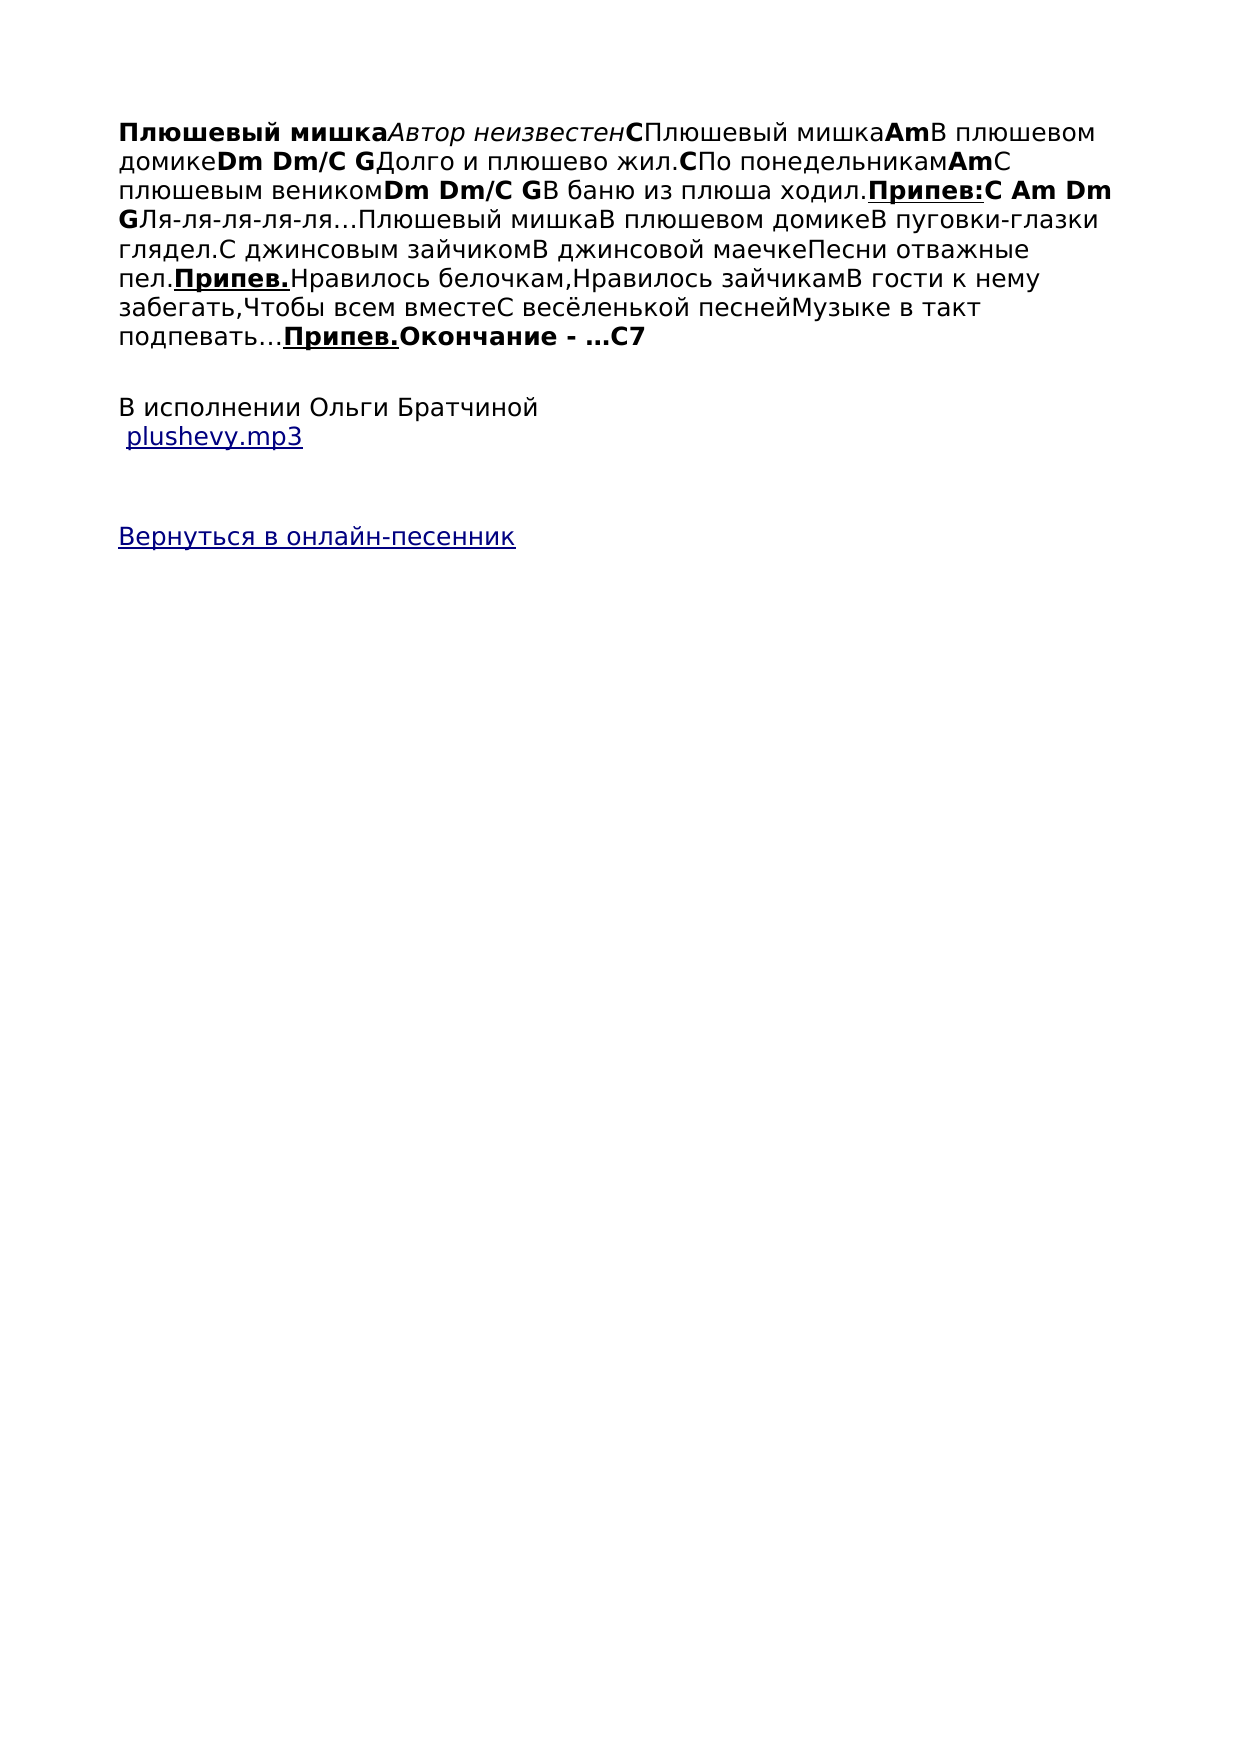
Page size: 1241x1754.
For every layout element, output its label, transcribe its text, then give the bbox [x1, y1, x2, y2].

text Вернуться в онлайн-песенник [118, 522, 1122, 551]
text В исполнении Ольги Братчиной plushevy.mp3 [118, 393, 1122, 510]
text Плюшевый мишкаАвтор неизвестенСПлюшевый мишкаAmВ плюшевом домикеDm Dm/C GДолго и плюшево жил.CПо понедельникамAmС плюшевым веникомDm Dm/C GВ баню из плюша ходил.Припев:C Am Dm GЛя-ля-ля-ля-ля…Плюшевый мишкаВ плюшевом домикеВ пуговки-глазки глядел.С джинсовым зайчикомВ джинсовой маечкеПесни отважные пел.Припев.Нравилось белочкам,Нравилось зайчикамВ гости к нему забегать,Чтобы всем вместеС весёленькой песнейМузыке в такт подпевать…Припев.Окончание - …С7 [118, 118, 1122, 381]
